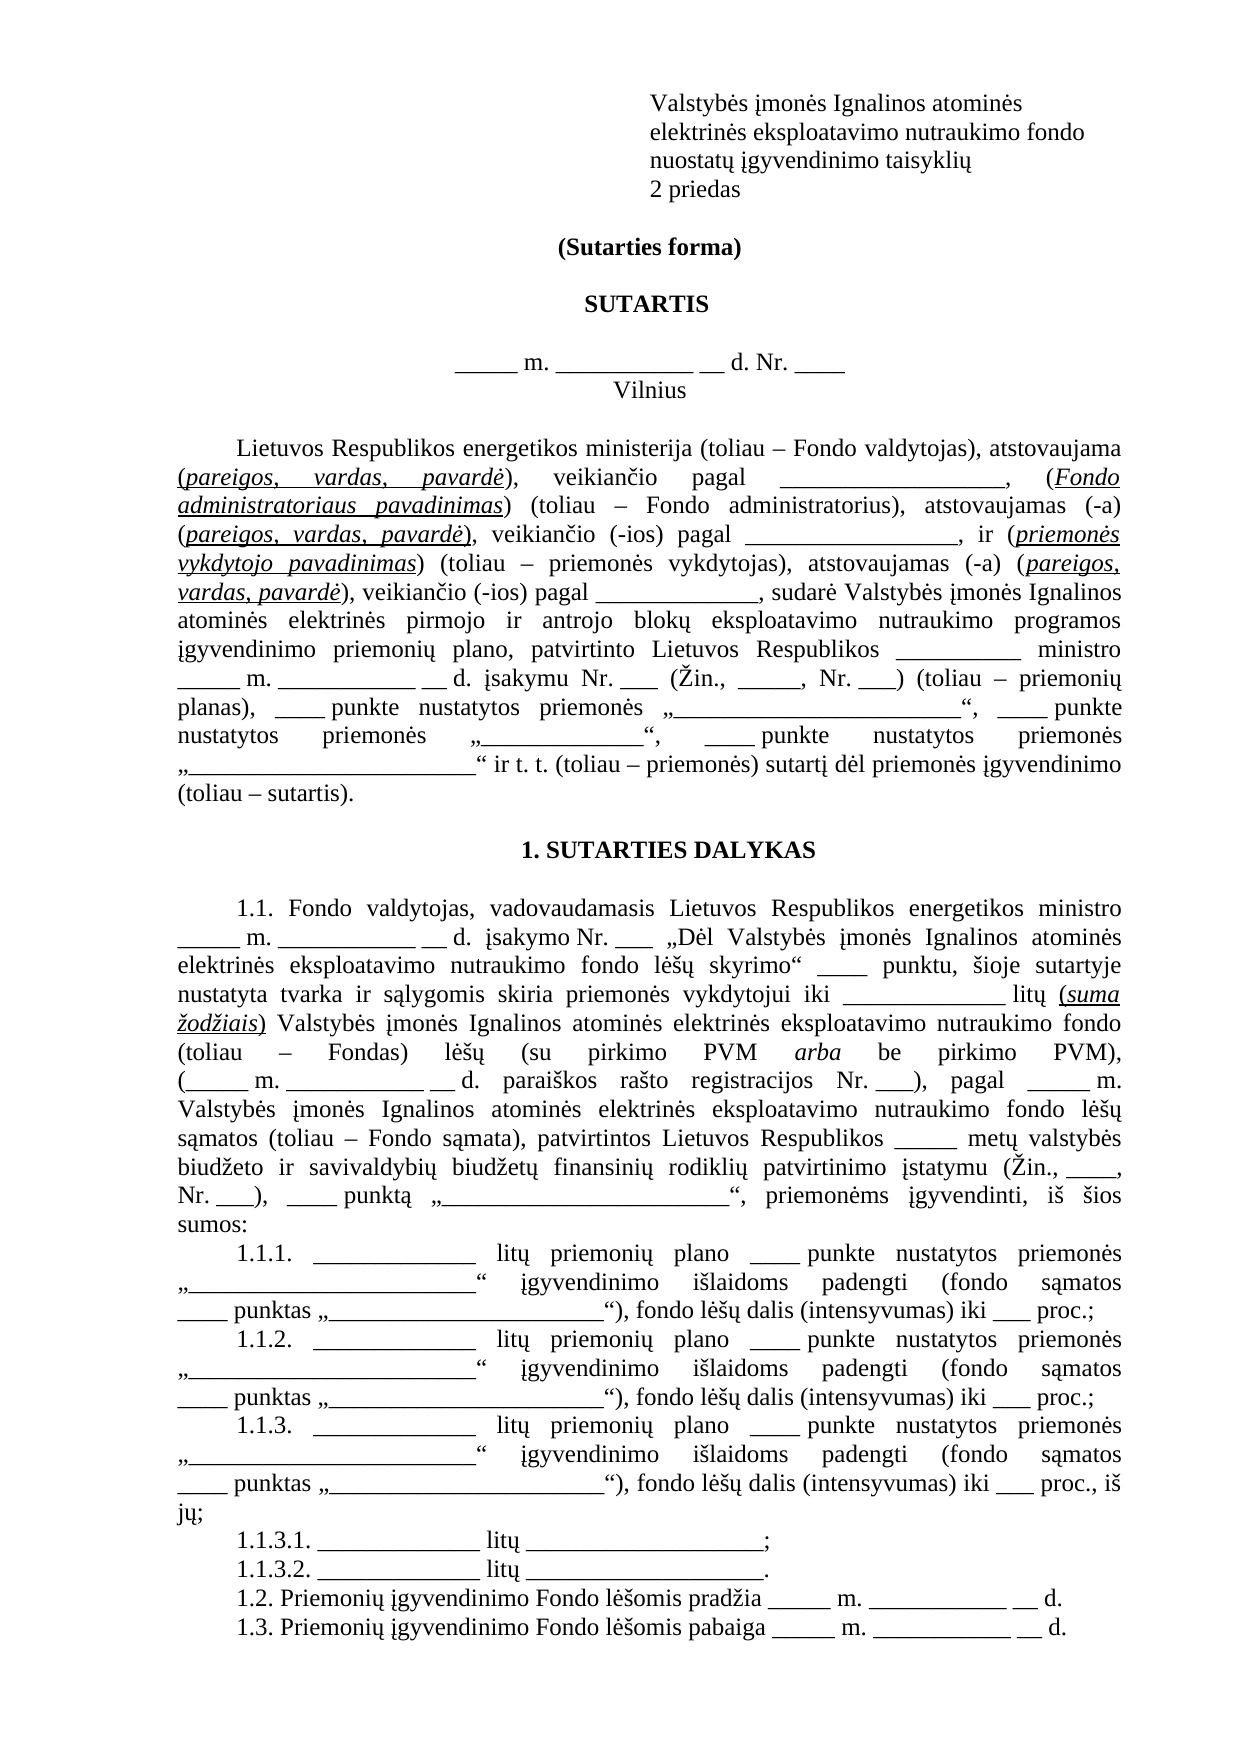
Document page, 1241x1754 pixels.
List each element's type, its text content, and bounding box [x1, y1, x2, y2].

text 1.1.1. _____________ litų priemonių plano ____ punkte nustatytos priemonės „_______________________“ įgyvendinimo išlaidoms padengti (fondo sąmatos ____ punktas „______________________“), fondo lėšų dalis (intensyvumas) iki ___ proc.; [177, 1238, 1122, 1324]
text Vilnius [177, 375, 1122, 404]
text 1.1.3.2. _____________ litų ___________________. [177, 1554, 1122, 1583]
text (Sutarties forma) [177, 232, 1122, 260]
text 1.1. Fondo valdytojas, vadovaudamasis Lietuvos Respublikos energetikos ministro _____ m. ___________ __ d. įsakymo Nr. ___ „Dėl Valstybės įmonės Ignalinos atominės elektrinės eksploatavimo nutraukimo fondo lėšų skyrimo“ ____ punktu, šioje sutartyje nustatyta tvarka ir sąlygomis skiria priemonės vykdytojui iki _____________ litų (suma žodžiais) Valstybės įmonės Ignalinos atominės elektrinės eksploatavimo nutraukimo fondo (toliau – Fondas) lėšų (su pirkimo PVM arba be pirkimo PVM), (_____ m. ___________ __ d. paraiškos rašto registracijos Nr. ___), pagal _____ m. Valstybės įmonės Ignalinos atominės elektrinės eksploatavimo nutraukimo fondo lėšų sąmatos (toliau – Fondo sąmata), patvirtintos Lietuvos Respublikos _____ metų valstybės biudžeto ir savivaldybių biudžetų finansinių rodiklių patvirtinimo įstatymu (Žin., ____, Nr. ___), ____ punktą „_______________________“, priemonėms įgyvendinti, iš šios sumos: [177, 893, 1122, 1238]
text 1.2. Priemonių įgyvendinimo Fondo lėšomis pradžia _____ m. ___________ __ d. [177, 1583, 1122, 1612]
text 1.1.3. _____________ litų priemonių plano ____ punkte nustatytos priemonės „_______________________“ įgyvendinimo išlaidoms padengti (fondo sąmatos ____ punktas „______________________“), fondo lėšų dalis (intensyvumas) iki ___ proc., iš jų; [177, 1410, 1122, 1525]
text Lietuvos Respublikos energetikos ministerija (toliau – Fondo valdytojas), atstovaujama (pareigos, vardas, pavardė), veikiančio pagal __________________, (Fondo administratoriaus pavadinimas) (toliau – Fondo administratorius), atstovaujamas (-a) (pareigos, vardas, pavardė), veikiančio (-ios) pagal _________________, ir (priemonės vykdytojo pavadinimas) (toliau – priemonės vykdytojas), atstovaujamas (-a) (pareigos, vardas, pavardė), veikiančio (-ios) pagal _____________, sudarė Valstybės įmonės Ignalinos atominės elektrinės pirmojo ir antrojo blokų eksploatavimo nutraukimo programos įgyvendinimo priemonių plano, patvirtinto Lietuvos Respublikos __________ ministro _____ m. ___________ __ d. įsakymu Nr. ___ (Žin., _____, Nr. ___) (toliau – priemonių planas), ____ punkte nustatytos priemonės „_______________________“, ____ punkte nustatytos priemonės „_____________“, ____ punkte nustatytos priemonės „_______________________“ ir t. t. (toliau – priemonės) sutartį dėl priemonės įgyvendinimo (toliau – sutartis). [177, 433, 1122, 807]
text SUTARTIS [177, 289, 1122, 318]
text nuostatų įgyvendinimo taisyklių [649, 145, 1122, 174]
text 1.3. Priemonių įgyvendinimo Fondo lėšomis pabaiga _____ m. ___________ __ d. [177, 1612, 1122, 1640]
text 1.1.2. _____________ litų priemonių plano ____ punkte nustatytos priemonės „_______________________“ įgyvendinimo išlaidoms padengti (fondo sąmatos ____ punktas „______________________“), fondo lėšų dalis (intensyvumas) iki ___ proc.; [177, 1324, 1122, 1410]
text _____ m. ___________ __ d. Nr. ____ [177, 347, 1122, 375]
text elektrinės eksploatavimo nutraukimo fondo [649, 117, 1122, 145]
text 1. SUTARTIES DALYKAS [215, 835, 1122, 864]
text 1.1.3.1. _____________ litų ___________________; [177, 1525, 1122, 1554]
text Valstybės įmonės Ignalinos atominės [649, 88, 1122, 117]
text 2 priedas [649, 174, 1122, 203]
